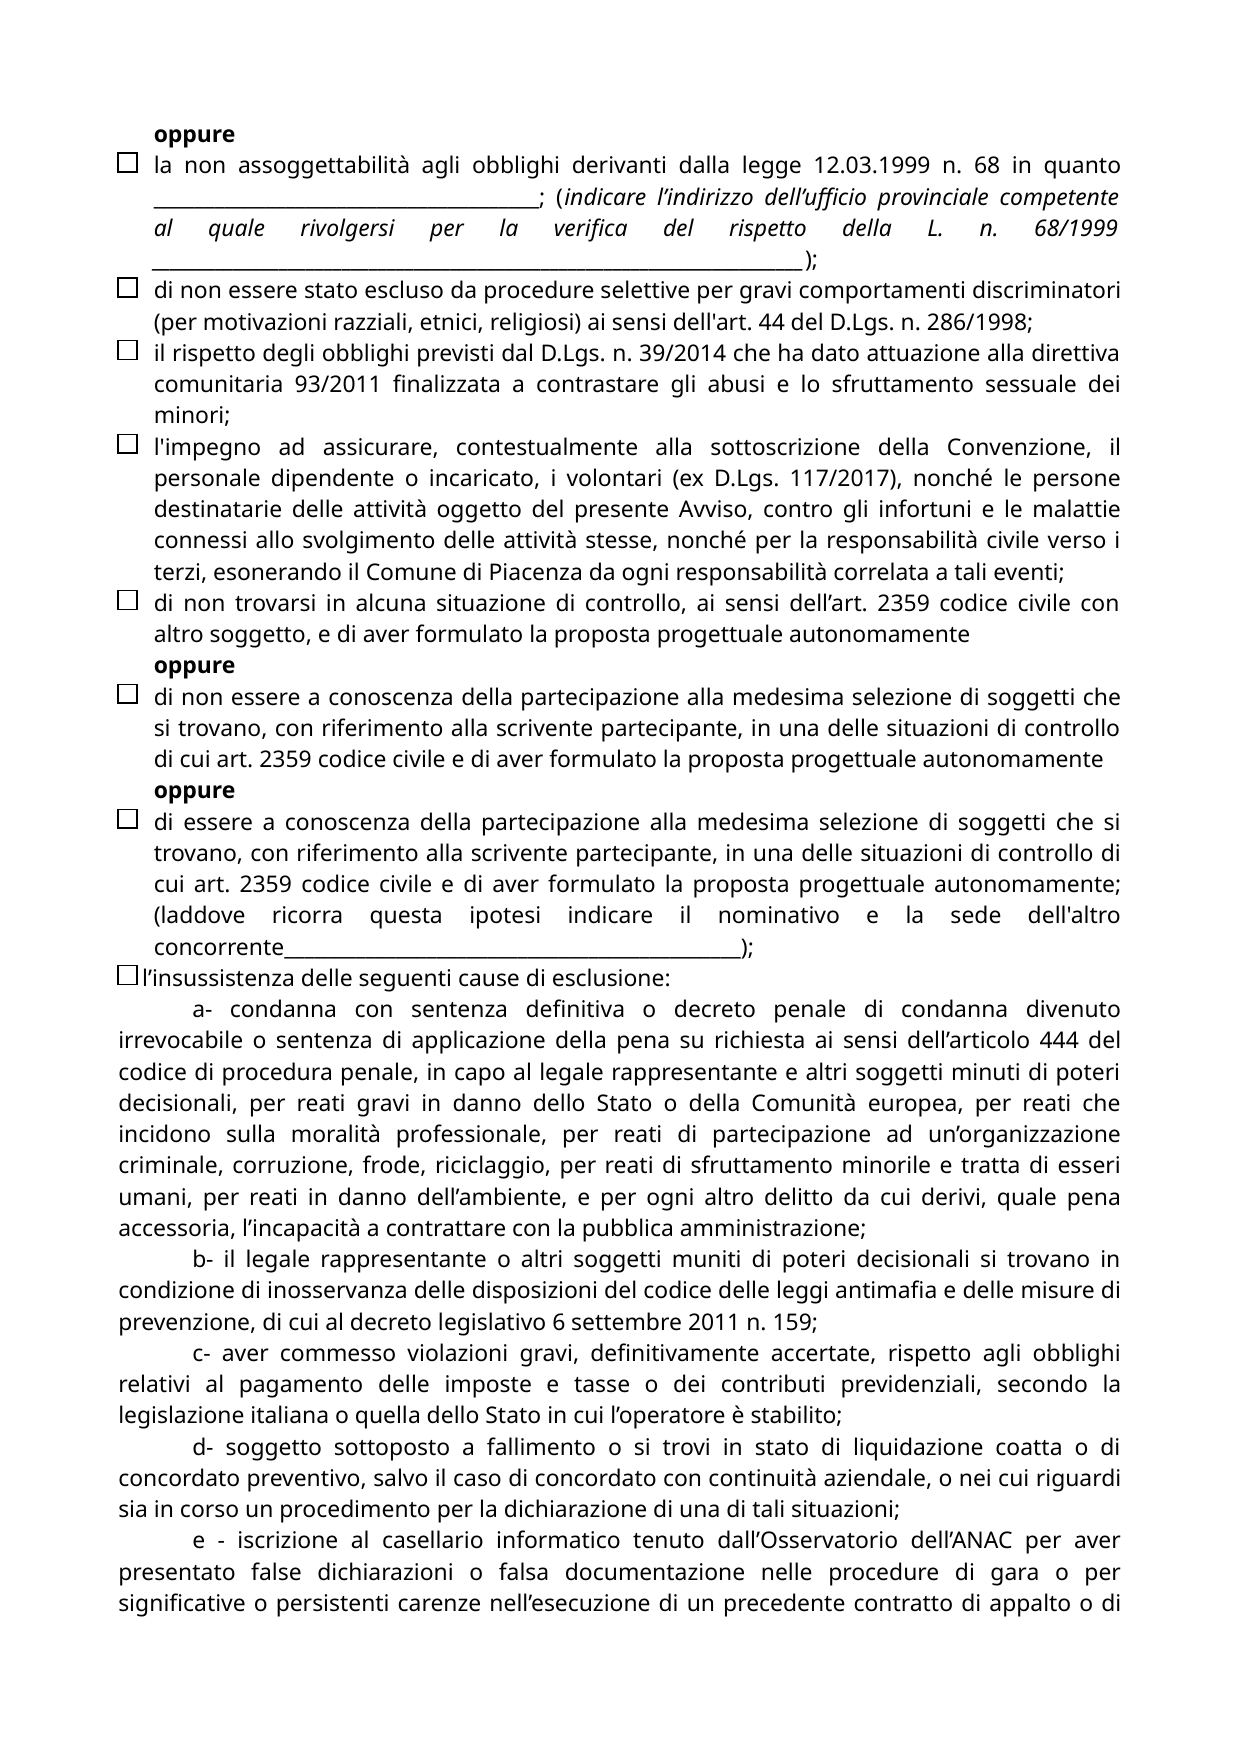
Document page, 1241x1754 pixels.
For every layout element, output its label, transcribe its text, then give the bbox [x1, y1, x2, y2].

text b- il legale rappresentante o altri soggetti muniti di poteri decisionali si trovano in condizione di inosservanza delle disposizioni del codice delle leggi antimafia e delle misure di prevenzione, di cui al decreto legislativo 6 settembre 2011 n. 159; [118, 1243, 1122, 1337]
text d- soggetto sottoposto a fallimento o si trovi in stato di liquidazione coatta o di concordato preventivo, salvo il caso di concordato con continuità aziendale, o nei cui riguardi sia in corso un procedimento per la dichiarazione di una di tali situazioni; [118, 1431, 1122, 1524]
list di essere a conoscenza della partecipazione alla medesima selezione di soggetti che si trovano, con riferimento alla scrivente partecipante, in una delle situazioni di controllo di cui art. 2359 codice civile e di aver formulato la proposta progettuale autonomamente; (laddove ricorra questa ipotesi indicare il nominativo e la sede dell'altro concorrente_____________________________________________); [118, 806, 1122, 962]
list oppure [118, 118, 1122, 149]
list oppure [118, 649, 1122, 681]
list oppure [118, 774, 1122, 806]
list di non essere stato escluso da procedure selettive per gravi comportamenti discriminatori (per motivazioni razziali, etnici, religiosi) ai sensi dell'art. 44 del D.Lgs. n. 286/1998; [118, 274, 1122, 337]
text e - iscrizione al casellario informatico tenuto dall’Osservatorio dell’ANAC per aver presentato false dichiarazioni o falsa documentazione nelle procedure di gara o per significative o persistenti carenze nell’esecuzione di un precedente contratto di appalto o di [118, 1524, 1122, 1618]
text c- aver commesso violazioni gravi, definitivamente accertate, rispetto agli obblighi relativi al pagamento delle imposte e tasse o dei contributi previdenziali, secondo la legislazione italiana o quella dello Stato in cui l’operatore è stabilito; [118, 1337, 1122, 1431]
list di non trovarsi in alcuna situazione di controllo, ai sensi dell’art. 2359 codice civile con altro soggetto, e di aver formulato la proposta progettuale autonomamente [118, 587, 1122, 649]
list il rispetto degli obblighi previsti dal D.Lgs. n. 39/2014 che ha dato attuazione alla direttiva comunitaria 93/2011 finalizzata a contrastare gli abusi e lo sfruttamento sessuale dei minori; [118, 337, 1122, 431]
list la non assoggettabilità agli obblighi derivanti dalla legge 12.03.1999 n. 68 in quanto ______________________________________; (indicare l’indirizzo dell’ufficio provinciale competente al quale rivolgersi per la verifica del rispetto della L. n. 68/1999 ________________________________________________________________________); [118, 149, 1122, 274]
text l’insussistenza delle seguenti cause di esclusione: [118, 962, 1122, 993]
list di non essere a conoscenza della partecipazione alla medesima selezione di soggetti che si trovano, con riferimento alla scrivente partecipante, in una delle situazioni di controllo di cui art. 2359 codice civile e di aver formulato la proposta progettuale autonomamente [118, 681, 1122, 774]
list l'impegno ad assicurare, contestualmente alla sottoscrizione della Convenzione, il personale dipendente o incaricato, i volontari (ex D.Lgs. 117/2017), nonché le persone destinatarie delle attività oggetto del presente Avviso, contro gli infortuni e le malattie connessi allo svolgimento delle attività stesse, nonché per la responsabilità civile verso i terzi, esonerando il Comune di Piacenza da ogni responsabilità correlata a tali eventi; [118, 431, 1122, 587]
text a- condanna con sentenza definitiva o decreto penale di condanna divenuto irrevocabile o sentenza di applicazione della pena su richiesta ai sensi dell’articolo 444 del codice di procedura penale, in capo al legale rappresentante e altri soggetti minuti di poteri decisionali, per reati gravi in danno dello Stato o della Comunità europea, per reati che incidono sulla moralità professionale, per reati di partecipazione ad un’organizzazione criminale, corruzione, frode, riciclaggio, per reati di sfruttamento minorile e tratta di esseri umani, per reati in danno dell’ambiente, e per ogni altro delitto da cui derivi, quale pena accessoria, l’incapacità a contrattare con la pubblica amministrazione; [118, 993, 1122, 1243]
